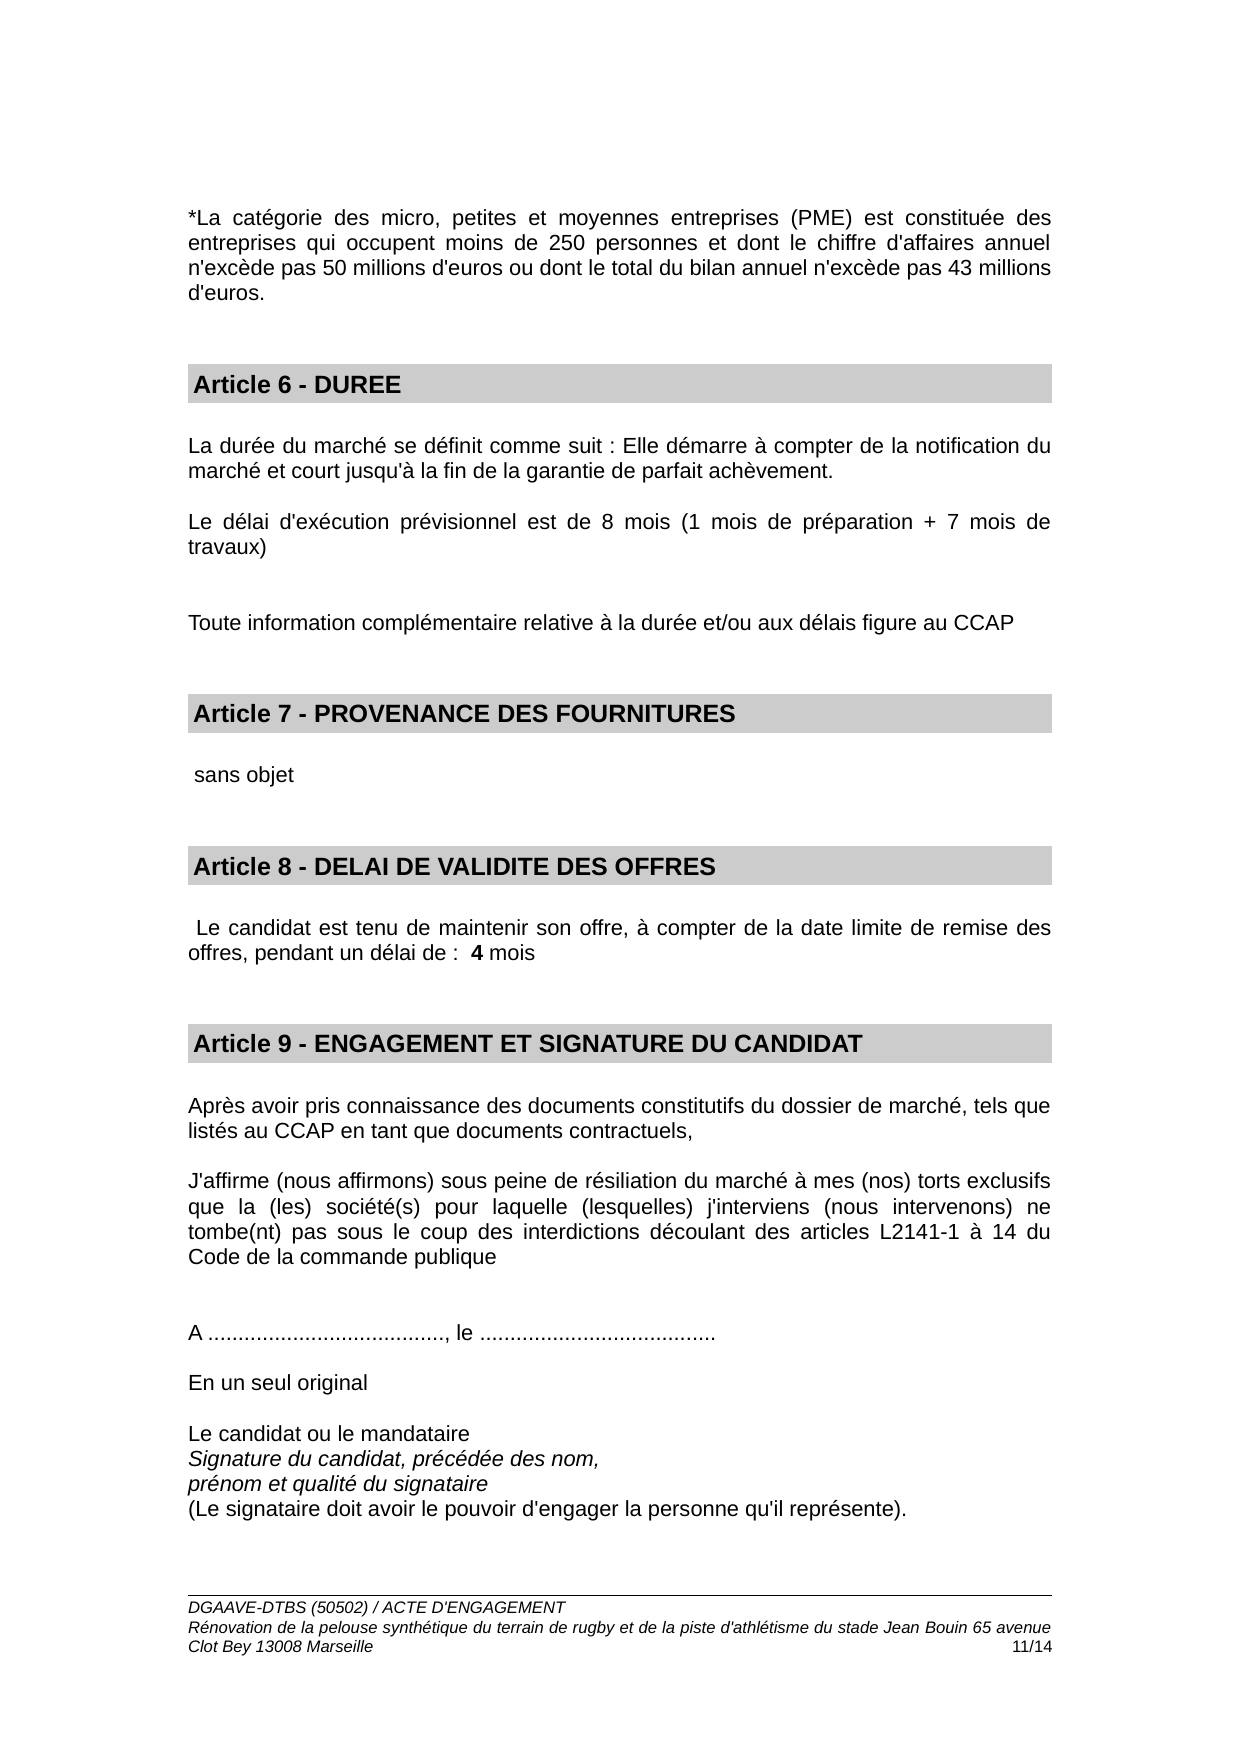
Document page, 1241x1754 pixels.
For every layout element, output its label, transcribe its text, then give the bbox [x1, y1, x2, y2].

text J'affirme (nous affirmons) sous peine de résiliation du marché à mes (nos) torts exclusifs que la (les) société(s) pour laquelle (lesquelles) j'interviens (nous intervenons) ne tombe(nt) pas sous le coup des interdictions découlant des articles L2141-1 à 14 du Code de la commande publique [188, 1168, 1052, 1269]
text Signature du candidat, précédée des nom, [188, 1446, 1052, 1471]
text La durée du marché se définit comme suit : Elle démarre à compter de la notification du marché et court jusqu'à la fin de la garantie de parfait achèvement. [188, 433, 1052, 483]
text Toute information complémentaire relative à la durée et/ou aux délais figure au CCAP [188, 609, 1052, 634]
subtitle PROVENANCE DES FOURNITURES [190, 696, 1050, 730]
text Le candidat est tenu de maintenir son offre, à compter de la date limite de remise des offres, pendant un délai de : 4 mois [188, 915, 1052, 965]
text prénom et qualité du signataire [188, 1471, 1052, 1496]
text Après avoir pris connaissance des documents constitutifs du dossier de marché, tels que listés au CCAP en tant que documents contractuels, [188, 1093, 1052, 1143]
text En un seul original [188, 1370, 1052, 1395]
text sans objet [188, 762, 1052, 787]
text Le candidat ou le mandataire [188, 1420, 1052, 1446]
subtitle DELAI DE VALIDITE DES OFFRES [190, 849, 1050, 883]
subtitle DUREE [190, 367, 1050, 401]
subtitle ENGAGEMENT ET SIGNATURE DU CANDIDAT [190, 1027, 1050, 1061]
text Le délai d'exécution prévisionnel est de 8 mois (1 mois de préparation + 7 mois de travaux) [188, 508, 1052, 559]
text (Le signataire doit avoir le pouvoir d'engager la personne qu'il représente). [188, 1496, 1052, 1521]
text A ......................................., le ....................................... [188, 1319, 1052, 1345]
text *La catégorie des micro, petites et moyennes entreprises (PME) est constituée des entreprises qui occupent moins de 250 personnes et dont le chiffre d'affaires annuel n'excède pas 50 millions d'euros ou dont le total du bilan annuel n'excède pas 43 millions d'euros. [188, 204, 1052, 305]
